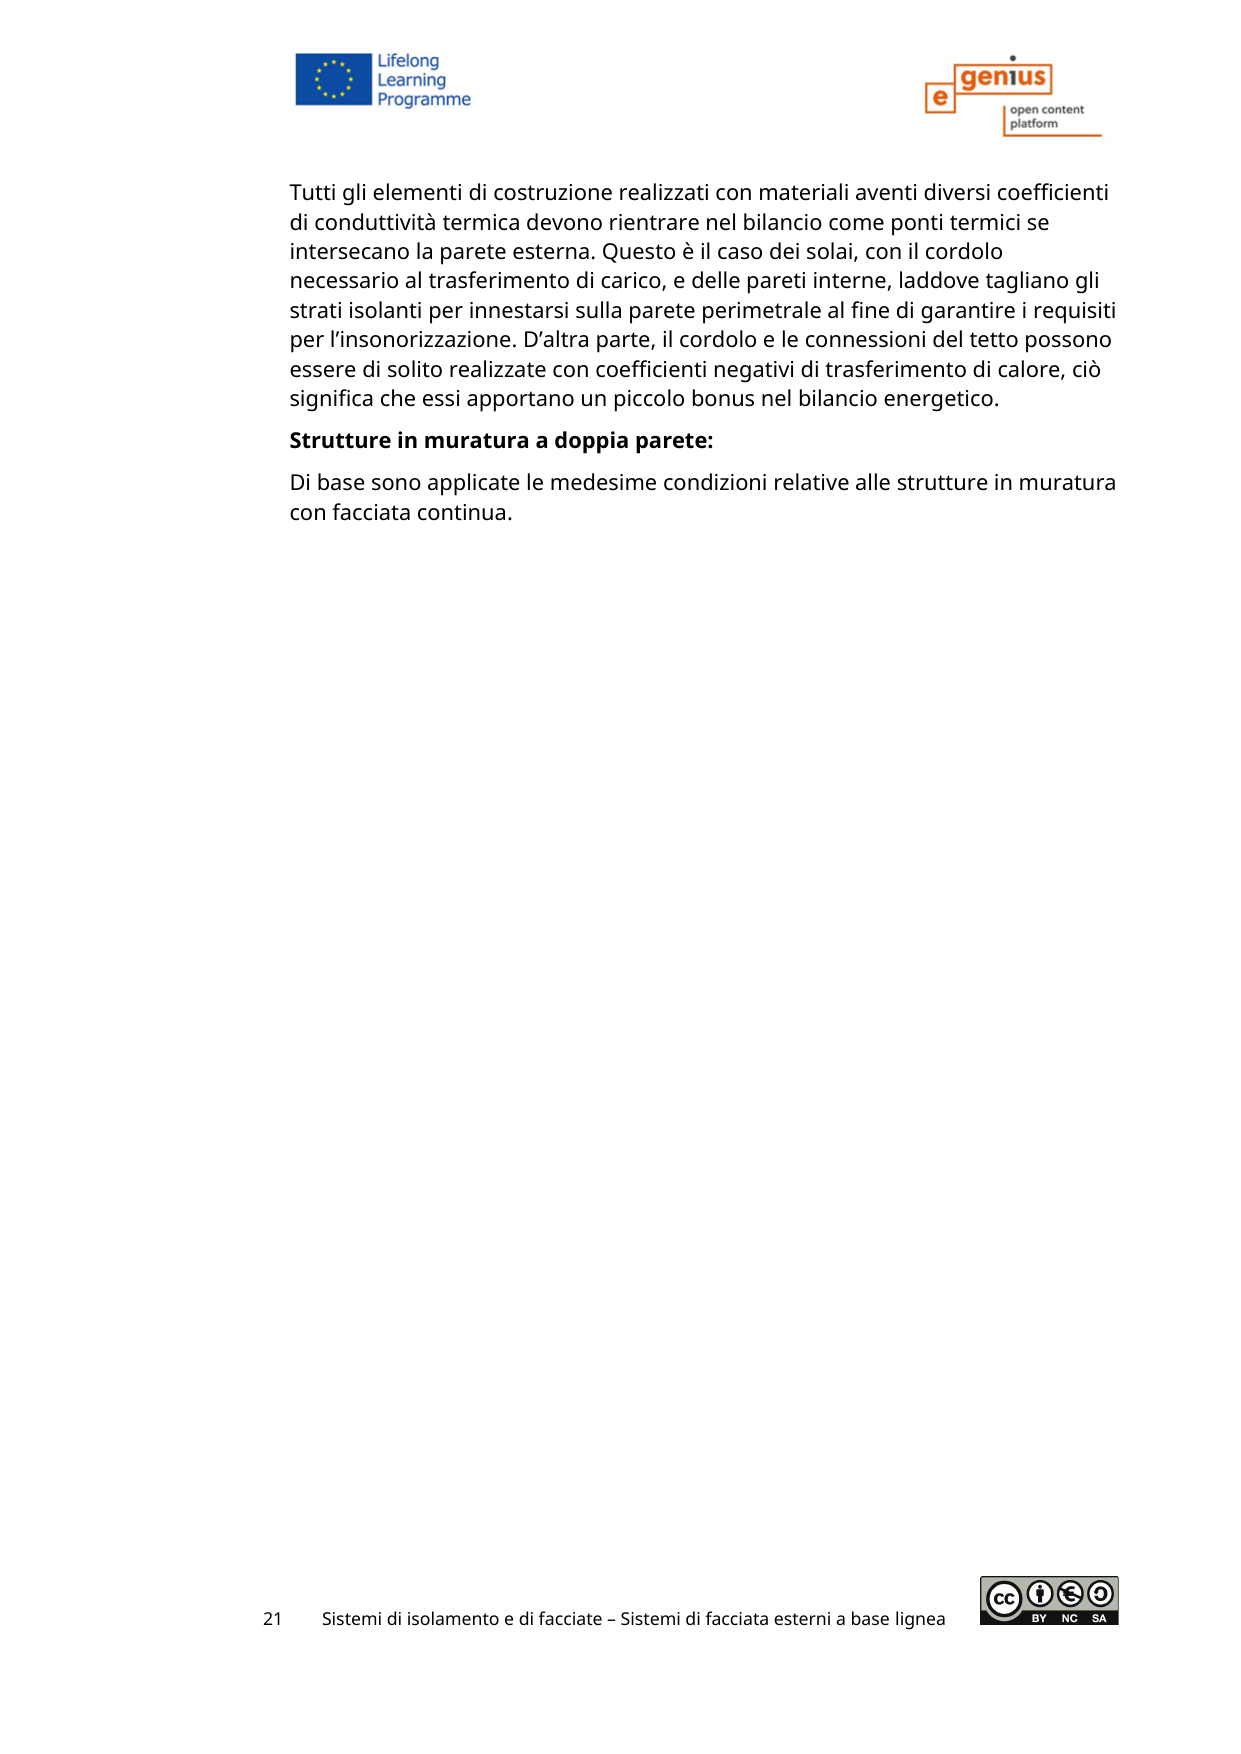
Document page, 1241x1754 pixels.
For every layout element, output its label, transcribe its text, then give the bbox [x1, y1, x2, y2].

text Tutti gli elementi di costruzione realizzati con materiali aventi diversi coefficienti di conduttività termica devono rientrare nel bilancio come ponti termici se intersecano la parete esterna. Questo è il caso dei solai, con il cordolo necessario al trasferimento di carico, e delle pareti interne, laddove tagliano gli strati isolanti per innestarsi sulla parete perimetrale al fine di garantire i requisiti per l’insonorizzazione. D’altra parte, il cordolo e le connessioni del tetto possono essere di solito realizzate con coefficienti negativi di trasferimento di calore, ciò significa che essi apportano un piccolo bonus nel bilancio energetico. [289, 177, 1119, 413]
text Strutture in muratura a doppia parete: [289, 425, 1119, 455]
text Di base sono applicate le medesime condizioni relative alle strutture in muratura con facciata continua. [289, 467, 1119, 526]
